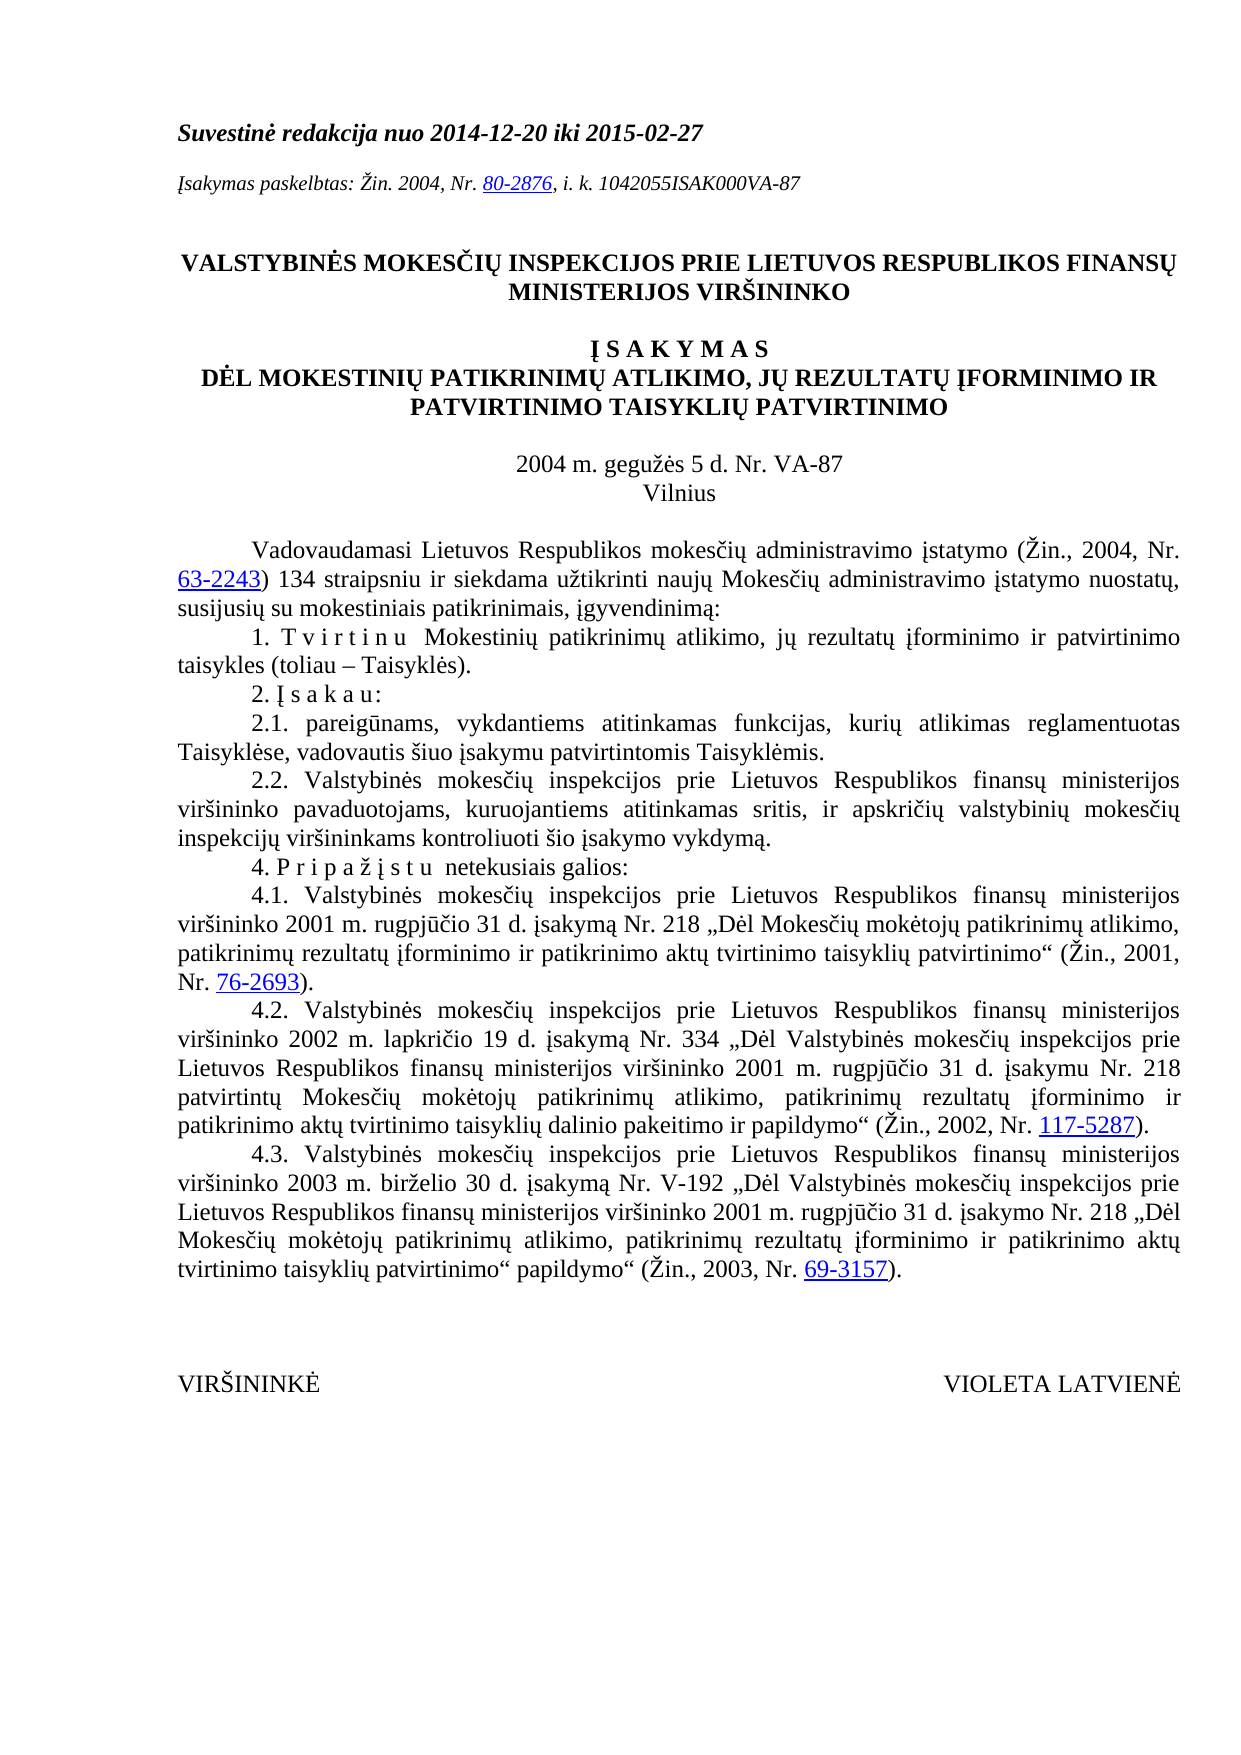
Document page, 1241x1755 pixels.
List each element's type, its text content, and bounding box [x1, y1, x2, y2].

text Vilnius [177, 478, 1181, 507]
text 2004 m. gegužės 5 d. Nr. VA-87 [177, 449, 1181, 478]
text 4.1. Valstybinės mokesčių inspekcijos prie Lietuvos Respublikos finansų ministerijos viršininko 2001 m. rugpjūčio 31 d. įsakymą Nr. 218 „Dėl Mokesčių mokėtojų patikrinimų atlikimo, patikrinimų rezultatų įforminimo ir patikrinimo aktų tvirtinimo taisyklių patvirtinimo“ (Žin., 2001, Nr. 76-2693). [177, 880, 1181, 995]
text 4.3. Valstybinės mokesčių inspekcijos prie Lietuvos Respublikos finansų ministerijos viršininko 2003 m. birželio 30 d. įsakymą Nr. V-192 „Dėl Valstybinės mokesčių inspekcijos prie Lietuvos Respublikos finansų ministerijos viršininko 2001 m. rugpjūčio 31 d. įsakymo Nr. 218 „Dėl Mokesčių mokėtojų patikrinimų atlikimo, patikrinimų rezultatų įforminimo ir patikrinimo aktų tvirtinimo taisyklių patvirtinimo“ papildymo“ (Žin., 2003, Nr. 69-3157). [177, 1139, 1181, 1283]
text 4.2. Valstybinės mokesčių inspekcijos prie Lietuvos Respublikos finansų ministerijos viršininko 2002 m. lapkričio 19 d. įsakymą Nr. 334 „Dėl Valstybinės mokesčių inspekcijos prie Lietuvos Respublikos finansų ministerijos viršininko 2001 m. rugpjūčio 31 d. įsakymu Nr. 218 patvirtintų Mokesčių mokėtojų patikrinimų atlikimo, patikrinimų rezultatų įforminimo ir patikrinimo aktų tvirtinimo taisyklių dalinio pakeitimo ir papildymo“ (Žin., 2002, Nr. 117-5287). [177, 995, 1181, 1139]
text 2.2. Valstybinės mokesčių inspekcijos prie Lietuvos Respublikos finansų ministerijos viršininko pavaduotojams, kuruojantiems atitinkamas sritis, ir apskričių valstybinių mokesčių inspekcijų viršininkams kontroliuoti šio įsakymo vykdymą. [177, 765, 1181, 852]
text Suvestinė redakcija nuo 2014-12-20 iki 2015-02-27 [177, 118, 1181, 147]
text 2. Įsakau: [177, 679, 1181, 708]
text Į S A K Y M A S [177, 334, 1181, 363]
text DĖL MOKESTINIŲ PATIKRINIMŲ ATLIKIMO, JŲ REZULTATŲ ĮFORMINIMO IR PATVIRTINIMO TAISYKLIŲ PATVIRTINIMO [177, 363, 1181, 420]
text 2.1. pareigūnams, vykdantiems atitinkamas funkcijas, kurių atlikimas reglamentuotas Taisyklėse, vadovautis šiuo įsakymu patvirtintomis Taisyklėmis. [177, 708, 1181, 765]
text Vadovaudamasi Lietuvos Respublikos mokesčių administravimo įstatymo (Žin., 2004, Nr. 63-2243) 134 straipsniu ir siekdama užtikrinti naujų Mokesčių administravimo įstatymo nuostatų, susijusių su mokestiniais patikrinimais, įgyvendinimą: [177, 535, 1181, 622]
text 1. Tvirtinu Mokestinių patikrinimų atlikimo, jų rezultatų įforminimo ir patvirtinimo taisykles (toliau – Taisyklės). [177, 622, 1181, 679]
text VALSTYBINĖS MOKESČIŲ INSPEKCIJOS PRIE LIETUVOS RESPUBLIKOS FINANSŲ MINISTERIJOS VIRŠININKO [177, 248, 1181, 305]
text 4. Pripažįstu netekusiais galios: [177, 852, 1181, 880]
text VIRŠININKĖ VIOLETA LATVIENĖ [177, 1369, 1181, 1398]
text Įsakymas paskelbtas: Žin. 2004, Nr. 80-2876, i. k. 1042055ISAK000VA-87 [177, 171, 1181, 195]
